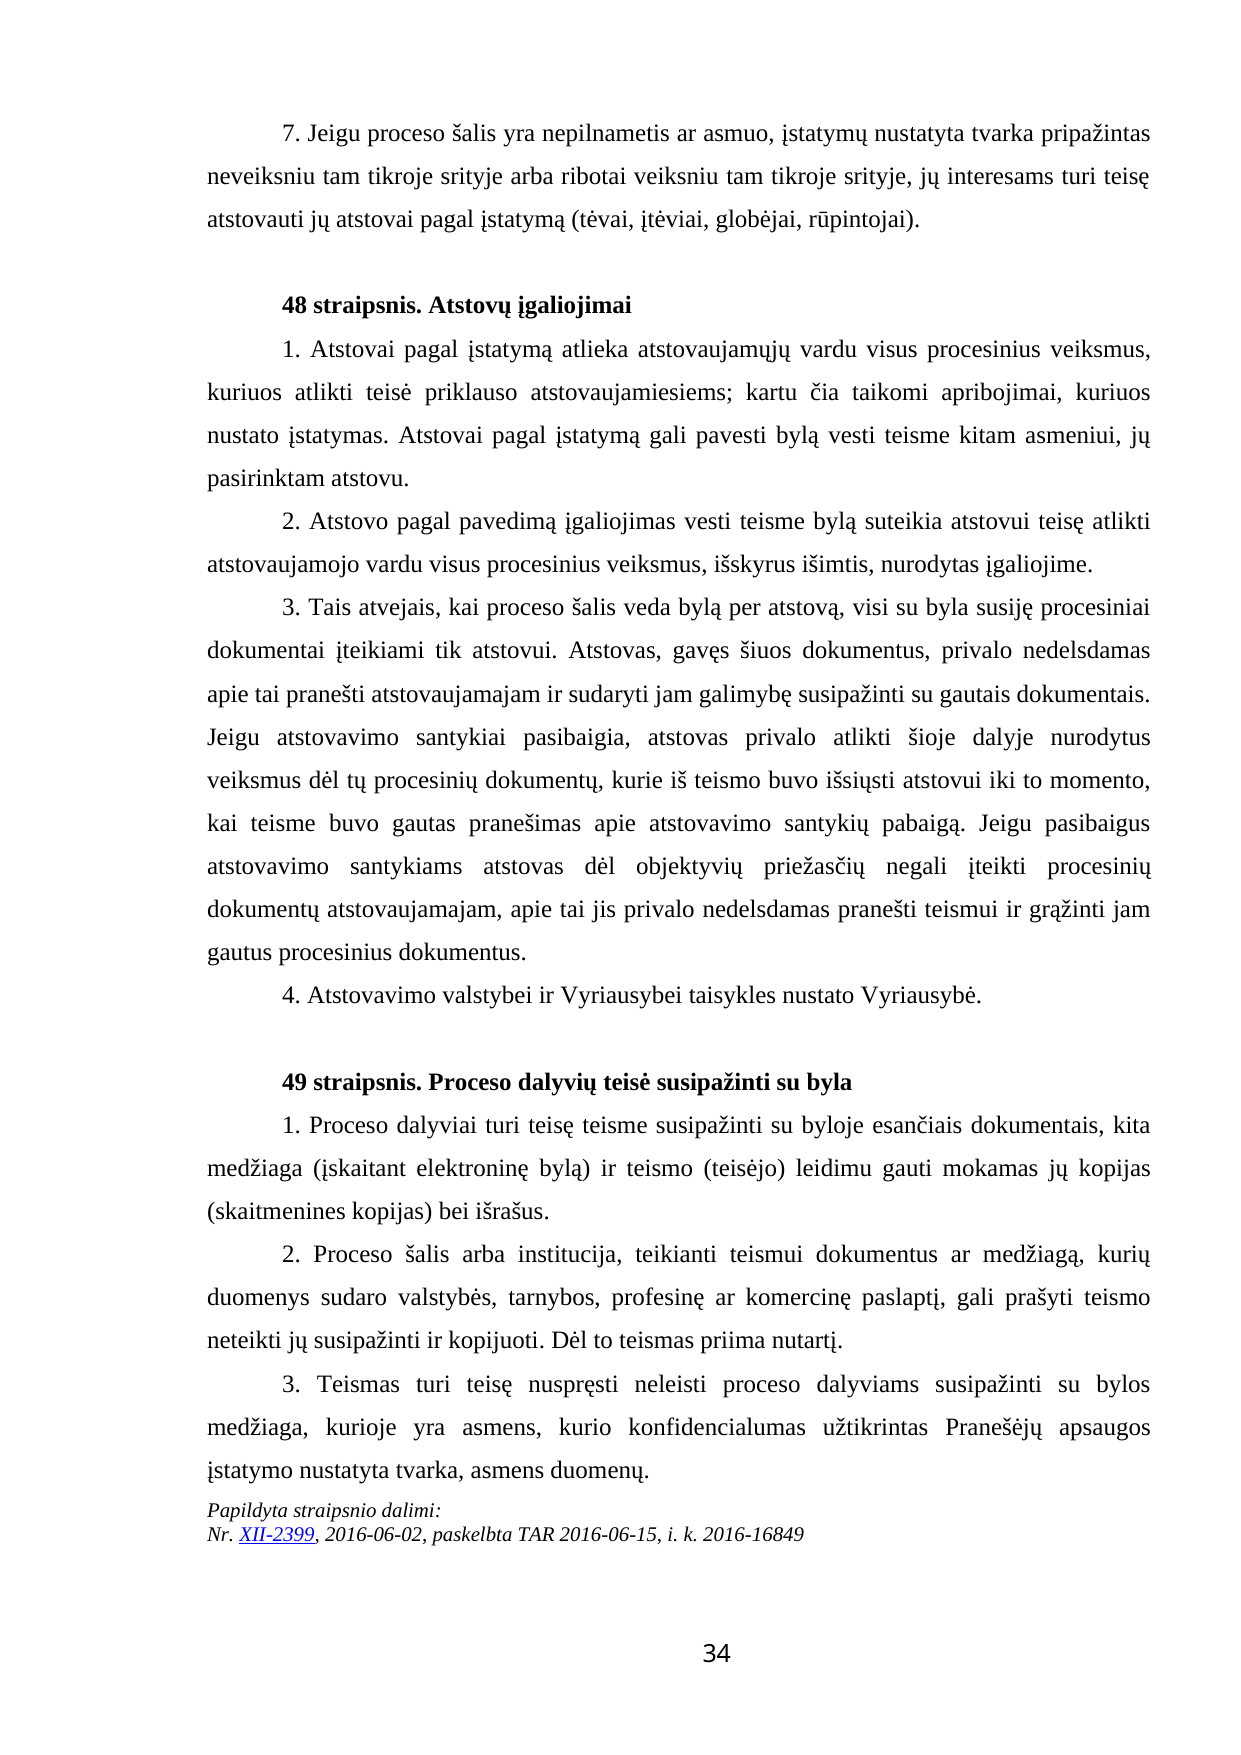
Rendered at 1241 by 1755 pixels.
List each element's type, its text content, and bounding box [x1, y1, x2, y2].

text 3. Teismas turi teisę nuspręsti neleisti proceso dalyviams susipažinti su bylos medžiaga, kurioje yra asmens, kurio konfidencialumas užtikrintas Pranešėjų apsaugos įstatymo nustatyta tvarka, asmens duomenų. [207, 1369, 1152, 1484]
text 1. Proceso dalyviai turi teisę teisme susipažinti su byloje esančiais dokumentais, kita medžiaga (įskaitant elektroninę bylą) ir teismo (teisėjo) leidimu gauti mokamas jų kopijas (skaitmenines kopijas) bei išrašus. [207, 1110, 1152, 1225]
text 3. Tais atvejais, kai proceso šalis veda bylą per atstovą, visi su byla susiję procesiniai dokumentai įteikiami tik atstovui. Atstovas, gavęs šiuos dokumentus, privalo nedelsdamas apie tai pranešti atstovaujamajam ir sudaryti jam galimybę susipažinti su gautais dokumentais. Jeigu atstovavimo santykiai pasibaigia, atstovas privalo atlikti šioje dalyje nurodytus veiksmus dėl tų procesinių dokumentų, kurie iš teismo buvo išsiųsti atstovui iki to momento, kai teisme buvo gautas pranešimas apie atstovavimo santykių pabaigą. Jeigu pasibaigus atstovavimo santykiams atstovas dėl objektyvių priežasčių negali įteikti procesinių dokumentų atstovaujamajam, apie tai jis privalo nedelsdamas pranešti teismui ir grąžinti jam gautus procesinius dokumentus. [207, 592, 1152, 966]
text Papildyta straipsnio dalimi: [207, 1498, 1152, 1522]
text 49 straipsnis. Proceso dalyvių teisė susipažinti su byla [207, 1067, 1152, 1096]
text 2. Atstovo pagal pavedimą įgaliojimas vesti teisme bylą suteikia atstovui teisę atlikti atstovaujamojo vardu visus procesinius veiksmus, išskyrus išimtis, nurodytas įgaliojime. [207, 506, 1152, 578]
text Nr. XII-2399, 2016-06-02, paskelbta TAR 2016-06-15, i. k. 2016-16849 [207, 1522, 1152, 1546]
text 1. Atstovai pagal įstatymą atlieka atstovaujamųjų vardu visus procesinius veiksmus, kuriuos atlikti teisė priklauso atstovaujamiesiems; kartu čia taikomi apribojimai, kuriuos nustato įstatymas. Atstovai pagal įstatymą gali pavesti bylą vesti teisme kitam asmeniui, jų pasirinktam atstovu. [207, 334, 1152, 492]
text 2. Proceso šalis arba institucija, teikianti teismui dokumentus ar medžiagą, kurių duomenys sudaro valstybės, tarnybos, profesinę ar komercinę paslaptį, gali prašyti teismo neteikti jų susipažinti ir kopijuoti. Dėl to teismas priima nutartį. [207, 1239, 1152, 1354]
text 4. Atstovavimo valstybei ir Vyriausybei taisykles nustato Vyriausybė. [207, 981, 1152, 1009]
text 7. Jeigu proceso šalis yra nepilnametis ar asmuo, įstatymų nustatyta tvarka pripažintas neveiksniu tam tikroje srityje arba ribotai veiksniu tam tikroje srityje, jų interesams turi teisę atstovauti jų atstovai pagal įstatymą (tėvai, įtėviai, globėjai, rūpintojai). [207, 118, 1152, 233]
text 48 straipsnis. Atstovų įgaliojimai [207, 291, 1152, 319]
